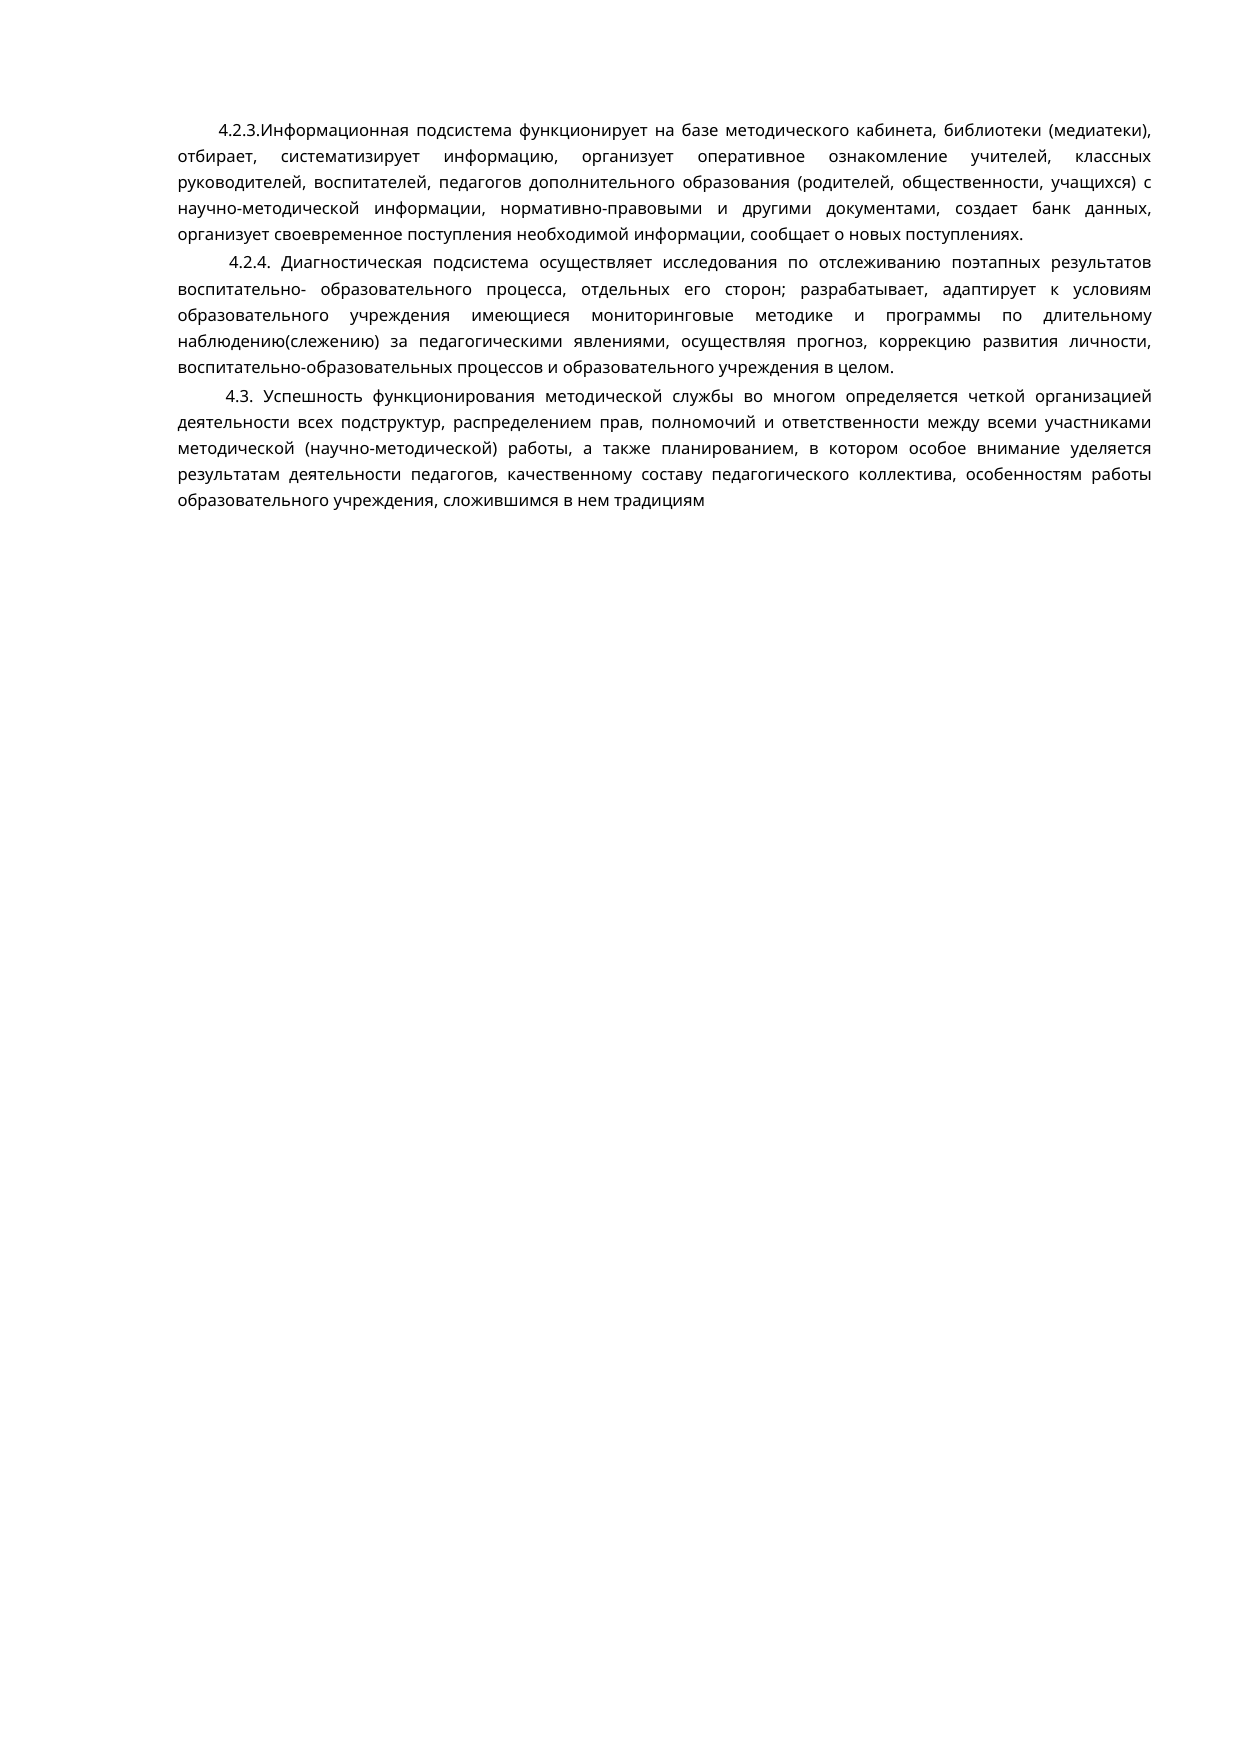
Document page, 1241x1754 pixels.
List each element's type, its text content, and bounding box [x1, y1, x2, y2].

text 4.2.3.Информационная подсистема функционирует на базе методического кабинета, библиотеки (медиатеки), отбирает, систематизирует информацию, организует оперативное ознакомление учителей, классных руководителей, воспитателей, педагогов дополнительного образования (родителей, общественности, учащихся) с научно-методической информации, нормативно-правовыми и другими документами, создает банк данных, организует своевременное поступления необходимой информации, сообщает о новых поступлениях. [177, 118, 1152, 245]
text 4.2.4. Диагностическая подсистема осуществляет исследования по отслеживанию поэтапных результатов воспитательно- образовательного процесса, отдельных его сторон; разрабатывает, адаптирует к условиям образовательного учреждения имеющиеся мониторинговые методике и программы по длительному наблюдению(слежению) за педагогическими явлениями, осуществляя прогноз, коррекцию развития личности, воспитательно-образовательных процессов и образовательного учреждения в целом. [177, 251, 1152, 378]
text 4.3. Успешность функционирования методической службы во многом определяется четкой организацией деятельности всех подструктур, распределением прав, полномочий и ответственности между всеми участниками методической (научно-методической) работы, а также планированием, в котором особое внимание уделяется результатам деятельности педагогов, качественному составу педагогического коллектива, особенностям работы образовательного учреждения, сложившимся в нем традициям [177, 384, 1152, 511]
